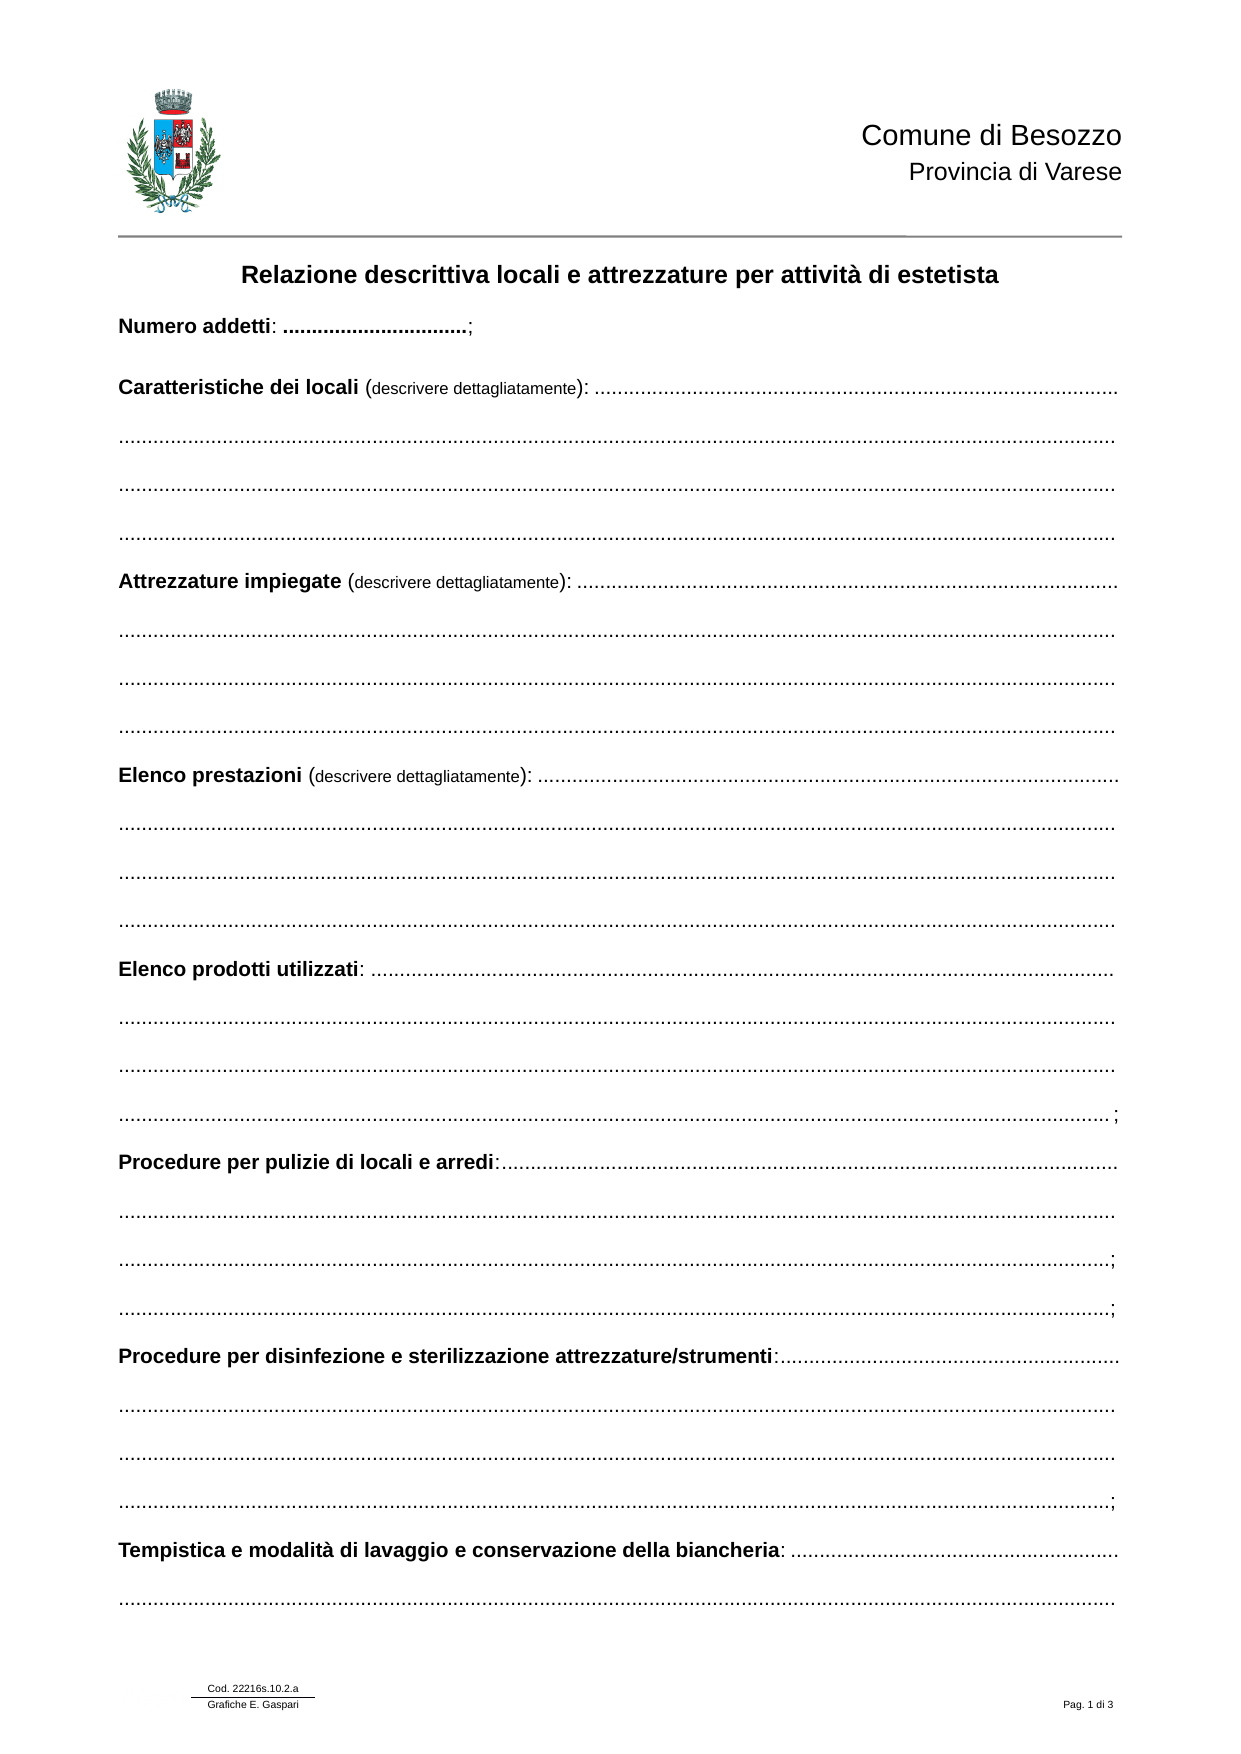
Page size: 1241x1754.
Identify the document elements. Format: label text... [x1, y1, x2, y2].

text Comune di Besozzo [224, 118, 1122, 152]
text ............................................................................................................................................................................. [118, 859, 1122, 883]
text ............................................................................................................................................................................. [118, 424, 1122, 448]
text ............................................................................................................................................................................. [118, 1441, 1122, 1465]
text Provincia di Varese [224, 157, 1122, 185]
text Elenco prodotti utilizzati: ................................................................................................................................. [118, 956, 1122, 980]
text Caratteristiche dei locali (descrivere dettagliatamente): ........................................................................................... [118, 375, 1122, 399]
text Procedure per disinfezione e sterilizzazione attrezzature/strumenti: ........................................................... [118, 1344, 1122, 1368]
text ............................................................................................................................................................................; [118, 1489, 1122, 1513]
text Elenco prestazioni (descrivere dettagliatamente): ..................................................................................................... [118, 763, 1122, 787]
text Tempistica e modalità di lavaggio e conservazione della biancheria: ......................................................... [118, 1538, 1122, 1562]
text ............................................................................................................................................................................; [118, 1247, 1122, 1271]
text ............................................................................................................................................................................. [118, 811, 1122, 835]
text Procedure per pulizie di locali e arredi: ........................................................................................................... [118, 1150, 1122, 1174]
text Numero addetti: ................................; [118, 314, 1122, 338]
text Attrezzature impiegate (descrivere dettagliatamente): .............................................................................................. [118, 569, 1122, 593]
text ............................................................................................................................................................................. [118, 521, 1122, 544]
text ............................................................................................................................................................................. [118, 1053, 1122, 1077]
text Nell'elenco degli allegati [242, 213, 602, 235]
picture [122, 87, 224, 219]
subtitle Relazione descrittiva locali e attrezzature per attività di estetista [118, 261, 1122, 289]
text ............................................................................................................................................................................. [118, 1392, 1122, 1416]
text ............................................................................................................................................................................. [118, 714, 1122, 738]
text ............................................................................................................................................................................ ; [118, 1102, 1122, 1126]
text ............................................................................................................................................................................. [118, 472, 1122, 496]
text ............................................................................................................................................................................. [118, 908, 1122, 932]
text ............................................................................................................................................................................. [118, 1199, 1122, 1223]
text ............................................................................................................................................................................. [118, 666, 1122, 690]
text ............................................................................................................................................................................. [118, 1005, 1122, 1029]
text ............................................................................................................................................................................. [118, 1586, 1122, 1610]
text ............................................................................................................................................................................; [118, 1296, 1122, 1319]
text ............................................................................................................................................................................. [118, 617, 1122, 641]
